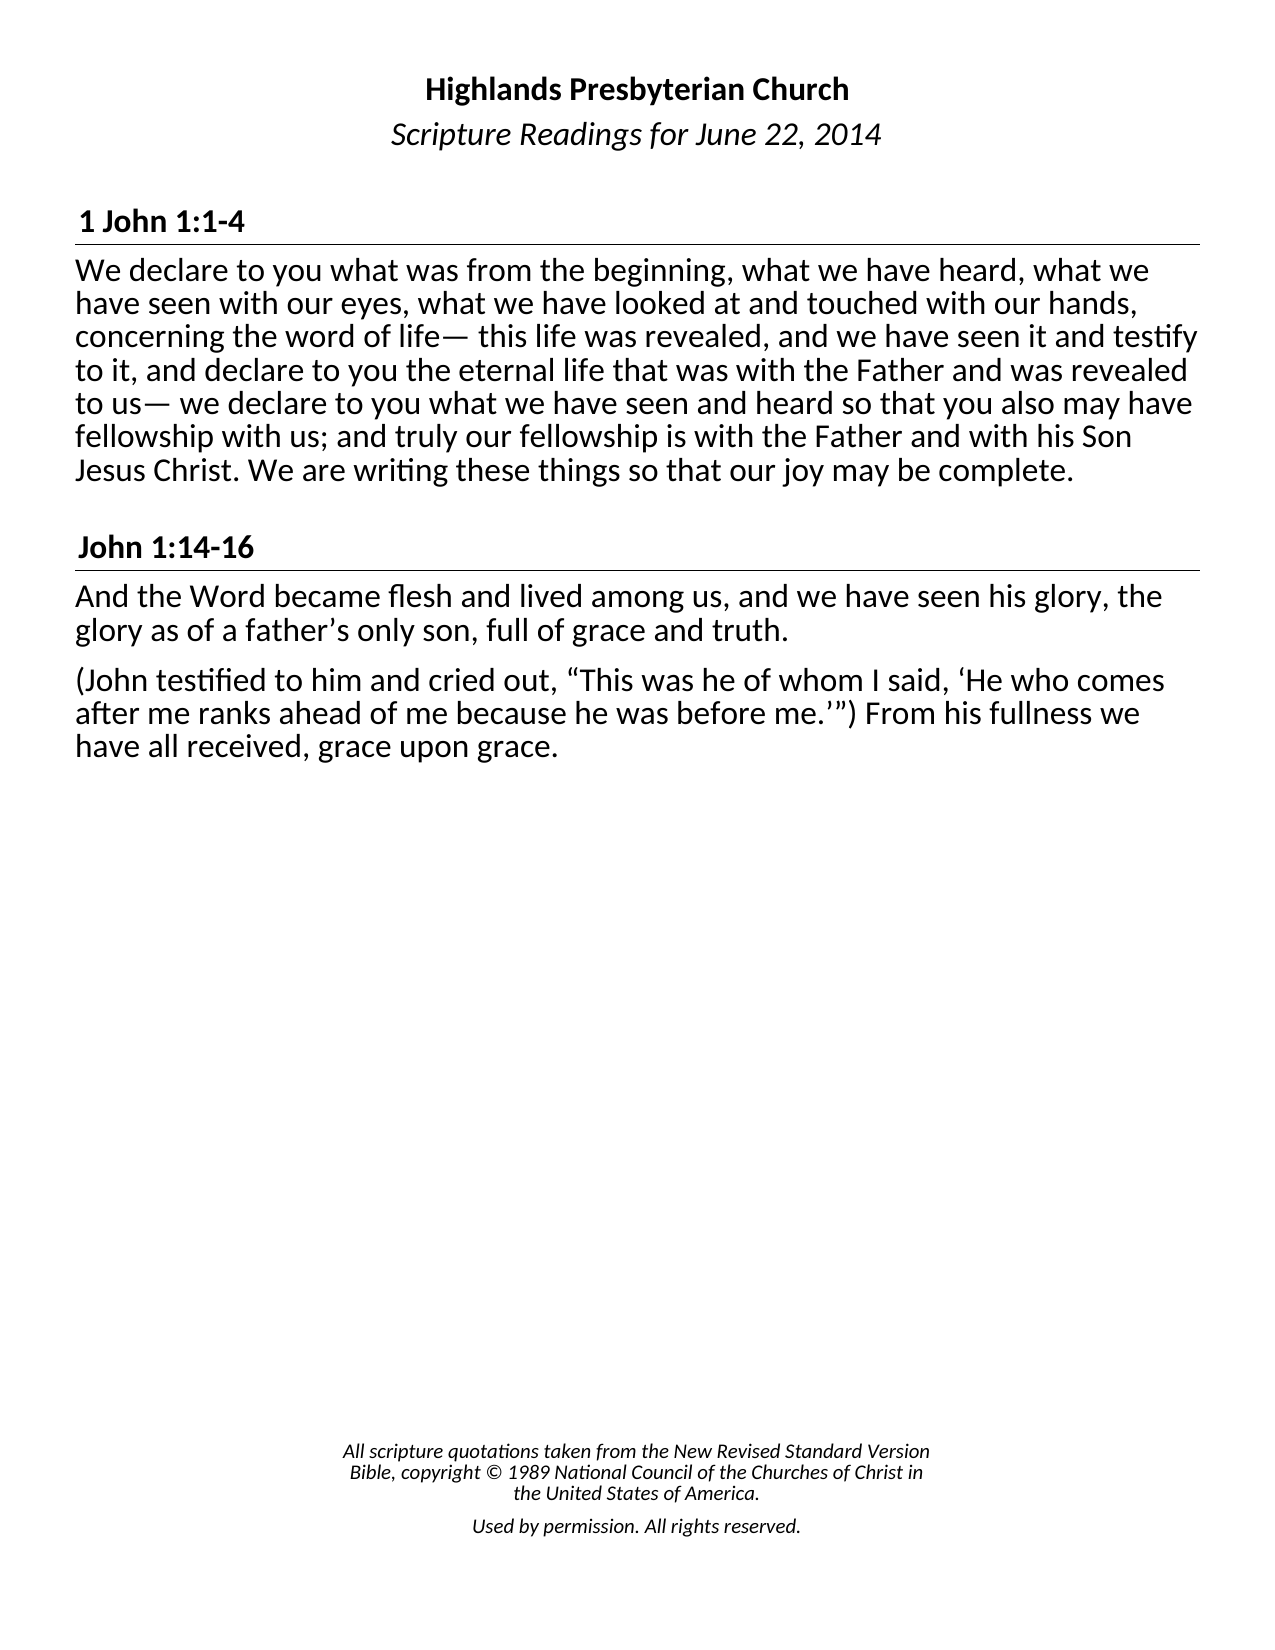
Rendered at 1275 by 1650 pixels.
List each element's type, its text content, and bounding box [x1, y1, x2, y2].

subtitle John 1:14-16 [75, 531, 1200, 570]
title Highlands Presbyterian Church [75, 75, 1200, 108]
text (John testified to him and cried out, “This was he of whom I said, ‘He who comes after me ranks ahead of me because he was before me.’”) From his fullness we have all received, grace upon grace. [75, 666, 1200, 766]
subtitle 1 John 1:1-4 [75, 204, 1200, 244]
subtitle Scripture Readings for June 22, 2014 [75, 120, 1200, 154]
text All scripture quotations taken from the New Revised Standard Version Bible, copyright © 1989 National Council of the Churches of Christ in the United States of America. [337, 1443, 937, 1506]
text We declare to you what was from the beginning, what we have heard, what we have seen with our eyes, what we have looked at and touched with our hands, concerning the word of life— this life was revealed, and we have seen it and testify to it, and declare to you the eternal life that was with the Father and was revealed to us— we declare to you what we have seen and heard so that you also may have fellowship with us; and truly our fellowship is with the Father and with his Son Jesus Christ. We are writing these things so that our joy may be complete. [75, 256, 1200, 489]
text And the Word became flesh and lived among us, and we have seen his glory, the glory as of a father’s only son, full of grace and truth. [75, 583, 1200, 649]
text Used by permission. All rights reserved. [337, 1518, 937, 1539]
